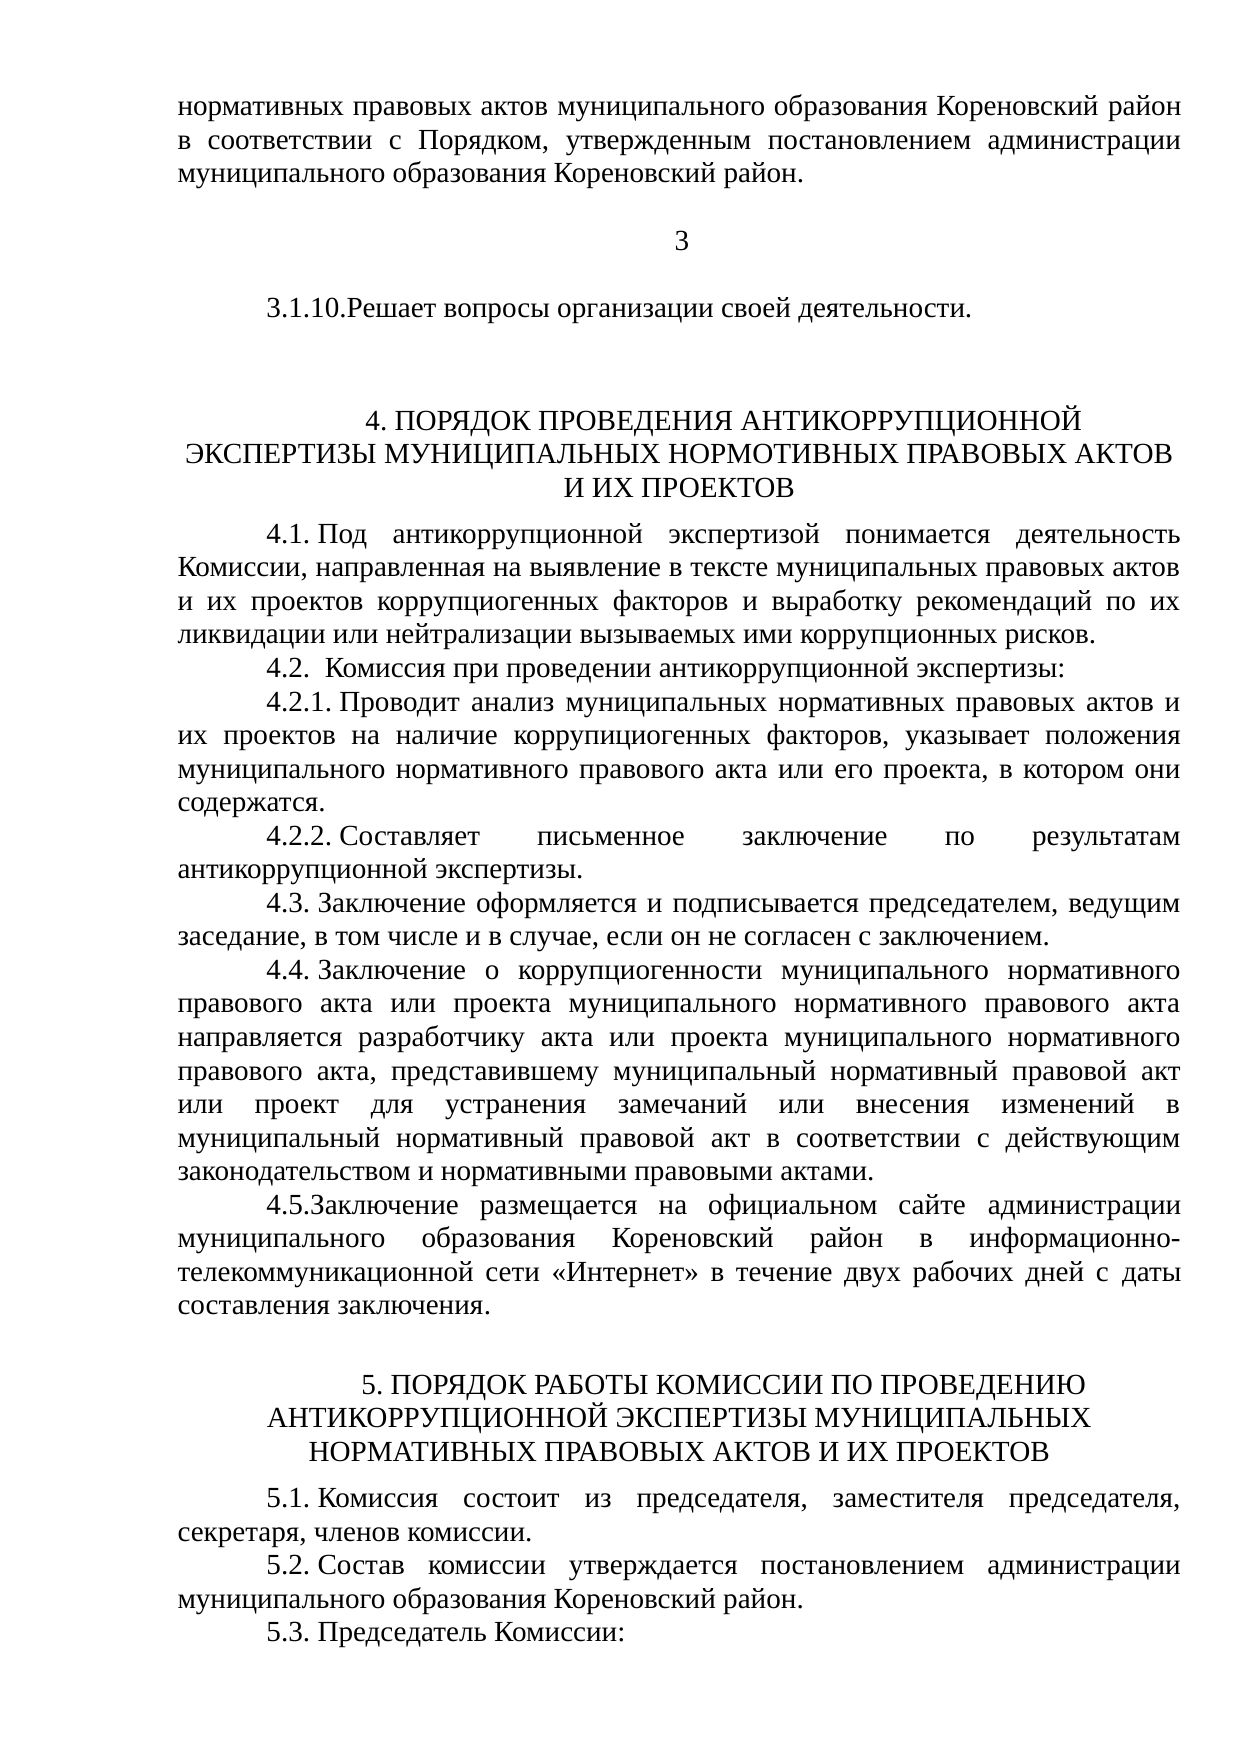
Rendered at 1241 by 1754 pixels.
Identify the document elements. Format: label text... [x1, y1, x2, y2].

text 4.2. Комиссия при проведении антикоррупционной экспертизы: [177, 650, 1181, 684]
text 4.3. Заключение оформляется и подписывается председателем, ведущим заседание, в том числе и в случае, если он не согласен с заключением. [177, 885, 1181, 952]
text 3.1.10.Решает вопросы организации своей деятельности. [177, 290, 1181, 323]
text 3 [177, 223, 1181, 256]
text 4. ПОРЯДОК ПРОВЕДЕНИЯ АНТИКОРРУПЦИОННОЙ ЭКСПЕРТИЗЫ МУНИЦИПАЛЬНЫХ НОРМОТИВНЫХ ПРАВОВЫХ АКТОВ И ИХ ПРОЕКТОВ [177, 403, 1181, 503]
text 5. ПОРЯДОК РАБОТЫ КОМИССИИ ПО ПРОВЕДЕНИЮ АНТИКОРРУПЦИОННОЙ ЭКСПЕРТИЗЫ МУНИЦИПАЛЬНЫХ НОРМАТИВНЫХ ПРАВОВЫХ АКТОВ И ИХ ПРОЕКТОВ [177, 1367, 1181, 1468]
text 4.2.2. Составляет письменное заключение по результатам антикоррупционной экспертизы. [177, 818, 1181, 885]
text 4.1. Под антикоррупционной экспертизой понимается деятельность Комиссии, направленная на выявление в тексте муниципальных правовых актов и их проектов коррупциогенных факторов и выработку рекомендаций по их ликвидации или нейтрализации вызываемых ими коррупционных рисков. [177, 516, 1181, 650]
text нормативных правовых актов муниципального образования Кореновский район в соответствии с Порядком, утвержденным постановлением администрации муниципального образования Кореновский район. [177, 88, 1181, 189]
text 4.2.1. Проводит анализ муниципальных нормативных правовых актов и их проектов на наличие коррупициогенных факторов, указывает положения муниципального нормативного правового акта или его проекта, в котором они содержатся. [177, 684, 1181, 818]
text 4.5.Заключение размещается на официальном сайте администрации муниципального образования Кореновский район в информационно-телекоммуникационной сети «Интернет» в течение двух рабочих дней с даты составления заключения. [177, 1187, 1181, 1321]
text 5.1. Комиссия состоит из председателя, заместителя председателя, секретаря, членов комиссии. [177, 1480, 1181, 1547]
text 5.2. Состав комиссии утверждается постановлением администрации муниципального образования Кореновский район. [177, 1547, 1181, 1614]
text 4.4. Заключение о коррупциогенности муниципального нормативного правового акта или проекта муниципального нормативного правового акта направляется разработчику акта или проекта муниципального нормативного правового акта, представившему муници­пальный нормативный правовой акт или проект для устранения замечаний или внесения изменений в муниципальный нормативный правовой акт в соответствии с действующим законодательством и нормативными правовыми актами. [177, 952, 1181, 1187]
text 5.3. Председатель Комиссии: [177, 1614, 1181, 1648]
